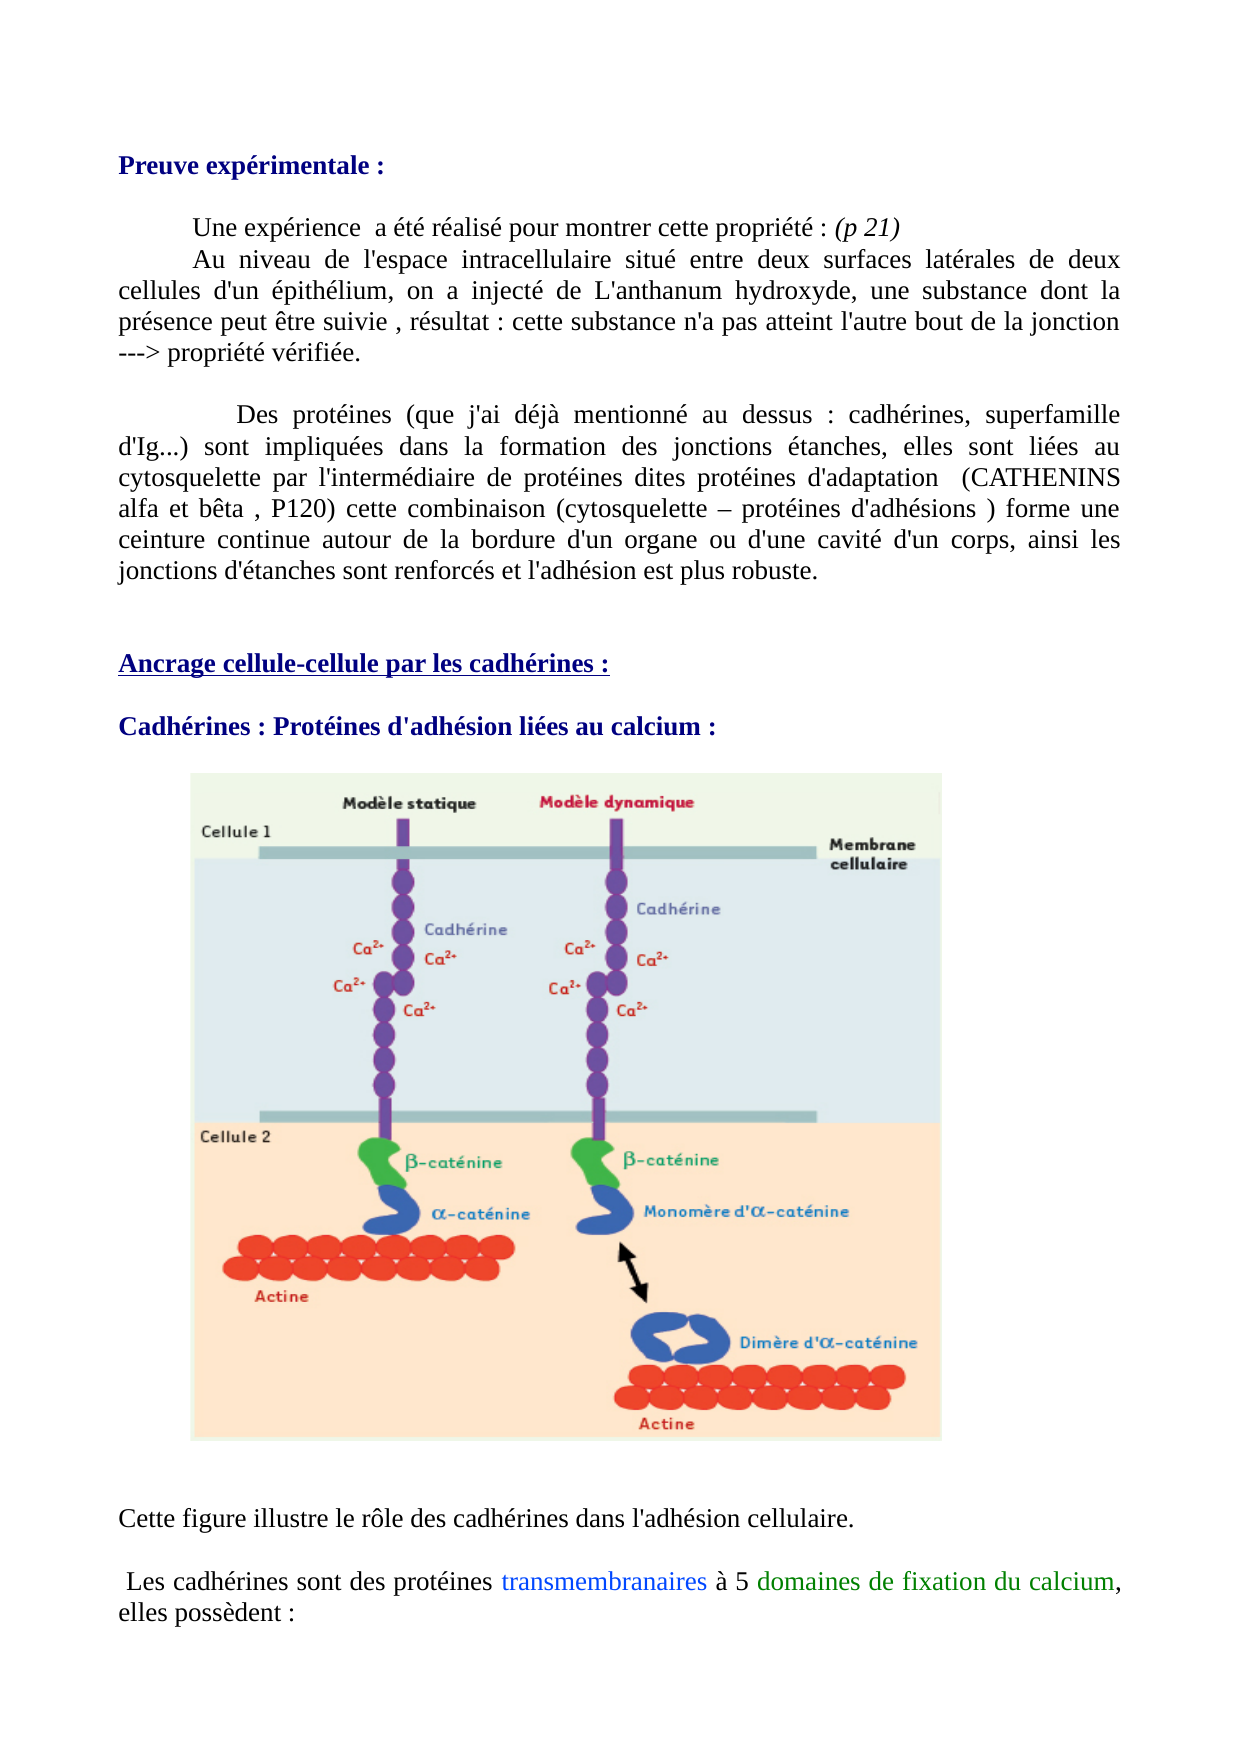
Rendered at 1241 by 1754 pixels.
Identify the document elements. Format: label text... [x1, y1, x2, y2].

text Les cadhérines sont des protéines transmembranaires à 5 domaines de fixation du calcium, elles possèdent : [118, 1565, 1122, 1627]
text Une expérience a été réalisé pour montrer cette propriété : (p 21) [118, 212, 1122, 243]
text Des protéines (que j'ai déjà mentionné au dessus : cadhérines, superfamille d'Ig...) sont impliquées dans la formation des jonctions étanches, elles sont liées au cytosquelette par l'intermédiaire de protéines dites protéines d'adaptation (CATHENINS alfa et bêta , P120) cette combinaison (cytosquelette – protéines d'adhésions ) forme une ceinture continue autour de la bordure d'un organe ou d'une cavité d'un corps, ainsi les jonctions d'étanches sont renforcés et l'adhésion est plus robuste. [118, 398, 1122, 585]
text Preuve expérimentale : [118, 149, 1122, 180]
picture [190, 773, 942, 1441]
text Au niveau de l'espace intracellulaire situé entre deux surfaces latérales de deux cellules d'un épithélium, on a injecté de L'anthanum hydroxyde, une substance dont la présence peut être suivie , résultat : cette substance n'a pas atteint l'autre bout de la jonction ---> propriété vérifiée. [118, 243, 1122, 367]
text Ancrage cellule-cellule par les cadhérines : [118, 648, 1122, 679]
text Cette figure illustre le rôle des cadhérines dans l'adhésion cellulaire. [118, 1502, 1122, 1534]
text Cadhérines : Protéines d'adhésion liées au calcium : [118, 710, 1122, 741]
